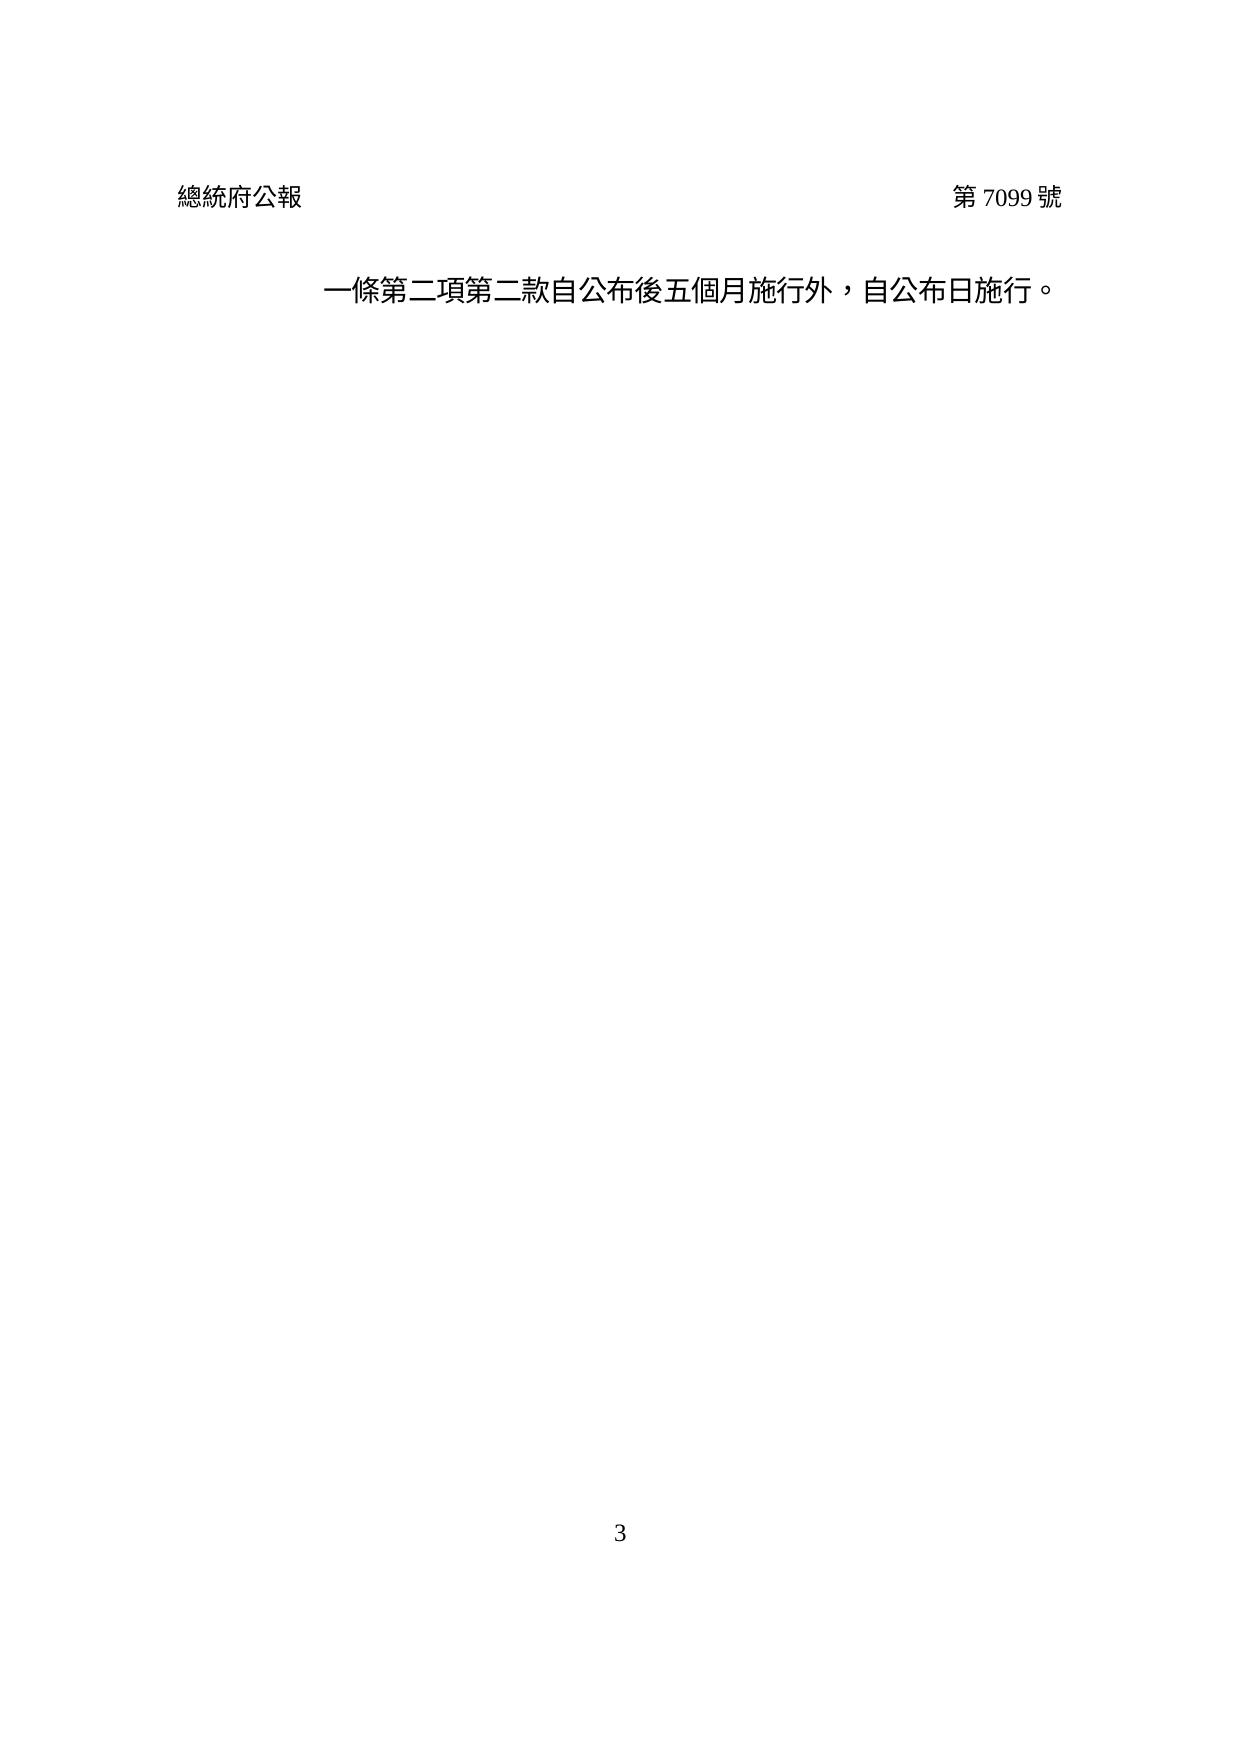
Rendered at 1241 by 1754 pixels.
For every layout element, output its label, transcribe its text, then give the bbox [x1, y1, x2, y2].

text 一條第二項第二款自公布後五個月施行外，自公布日施行。 [323, 266, 1063, 310]
